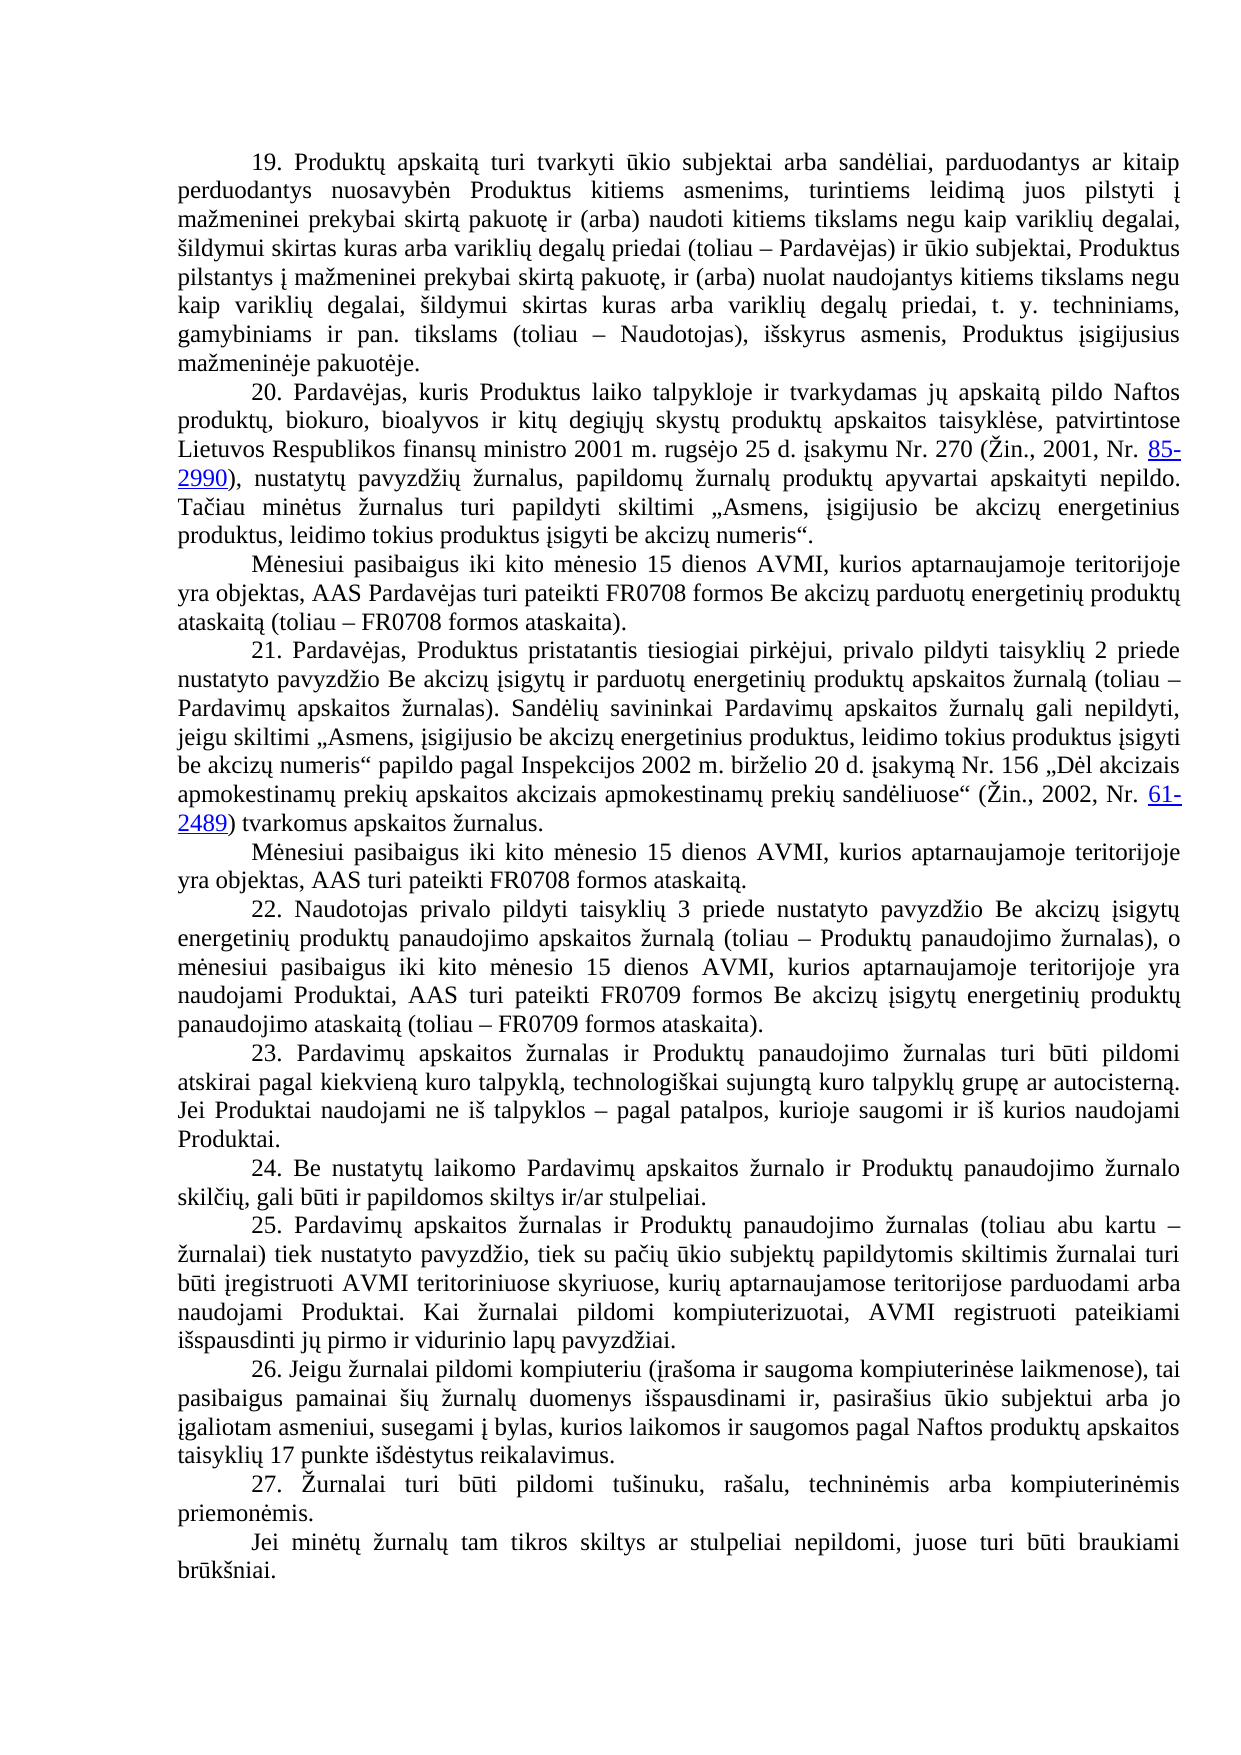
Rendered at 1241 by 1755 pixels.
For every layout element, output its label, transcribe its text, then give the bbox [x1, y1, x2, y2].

text 19. Produktų apskaitą turi tvarkyti ūkio subjektai arba sandėliai, parduodantys ar kitaip perduodantys nuosavybėn Produktus kitiems asmenims, turintiems leidimą juos pilstyti į mažmeninei prekybai skirtą pakuotę ir (arba) naudoti kitiems tikslams negu kaip variklių degalai, šildymui skirtas kuras arba variklių degalų priedai (toliau – Pardavėjas) ir ūkio subjektai, Produktus pilstantys į mažmeninei prekybai skirtą pakuotę, ir (arba) nuolat naudojantys kitiems tikslams negu kaip variklių degalai, šildymui skirtas kuras arba variklių degalų priedai, t. y. techniniams, gamybiniams ir pan. tikslams (toliau – Naudotojas), išskyrus asmenis, Produktus įsigijusius mažmeninėje pakuotėje. [177, 147, 1181, 377]
text 23. Pardavimų apskaitos žurnalas ir Produktų panaudojimo žurnalas turi būti pildomi atskirai pagal kiekvieną kuro talpyklą, technologiškai sujungtą kuro talpyklų grupę ar autocisterną. Jei Produktai naudojami ne iš talpyklos – pagal patalpos, kurioje saugomi ir iš kurios naudojami Produktai. [177, 1038, 1181, 1153]
text 24. Be nustatytų laikomo Pardavimų apskaitos žurnalo ir Produktų panaudojimo žurnalo skilčių, gali būti ir papildomos skiltys ir/ar stulpeliai. [177, 1153, 1181, 1211]
text 21. Pardavėjas, Produktus pristatantis tiesiogiai pirkėjui, privalo pildyti taisyklių 2 priede nustatyto pavyzdžio Be akcizų įsigytų ir parduotų energetinių produktų apskaitos žurnalą (toliau – Pardavimų apskaitos žurnalas). Sandėlių savininkai Pardavimų apskaitos žurnalų gali nepildyti, jeigu skiltimi „Asmens, įsigijusio be akcizų energetinius produktus, leidimo tokius produktus įsigyti be akcizų numeris“ papildo pagal Inspekcijos 2002 m. birželio 20 d. įsakymą Nr. 156 „Dėl akcizais apmokestinamų prekių apskaitos akcizais apmokestinamų prekių sandėliuose“ (Žin., 2002, Nr. 61-2489) tvarkomus apskaitos žurnalus. [177, 636, 1181, 837]
text 22. Naudotojas privalo pildyti taisyklių 3 priede nustatyto pavyzdžio Be akcizų įsigytų energetinių produktų panaudojimo apskaitos žurnalą (toliau – Produktų panaudojimo žurnalas), o mėnesiui pasibaigus iki kito mėnesio 15 dienos AVMI, kurios aptarnaujamoje teritorijoje yra naudojami Produktai, AAS turi pateikti FR0709 formos Be akcizų įsigytų energetinių produktų panaudojimo ataskaitą (toliau – FR0709 formos ataskaita). [177, 894, 1181, 1038]
text Mėnesiui pasibaigus iki kito mėnesio 15 dienos AVMI, kurios aptarnaujamoje teritorijoje yra objektas, AAS turi pateikti FR0708 formos ataskaitą. [177, 837, 1181, 894]
text 27. Žurnalai turi būti pildomi tušinuku, rašalu, techninėmis arba kompiuterinėmis priemonėmis. [177, 1469, 1181, 1527]
text Jei minėtų žurnalų tam tikros skiltys ar stulpeliai nepildomi, juose turi būti braukiami brūkšniai. [177, 1527, 1181, 1584]
text 25. Pardavimų apskaitos žurnalas ir Produktų panaudojimo žurnalas (toliau abu kartu – žurnalai) tiek nustatyto pavyzdžio, tiek su pačių ūkio subjektų papildytomis skiltimis žurnalai turi būti įregistruoti AVMI teritoriniuose skyriuose, kurių aptarnaujamose teritorijose parduodami arba naudojami Produktai. Kai žurnalai pildomi kompiuterizuotai, AVMI registruoti pateikiami išspausdinti jų pirmo ir vidurinio lapų pavyzdžiai. [177, 1211, 1181, 1354]
text 20. Pardavėjas, kuris Produktus laiko talpykloje ir tvarkydamas jų apskaitą pildo Naftos produktų, biokuro, bioalyvos ir kitų degiųjų skystų produktų apskaitos taisyklėse, patvirtintose Lietuvos Respublikos finansų ministro 2001 m. rugsėjo 25 d. įsakymu Nr. 270 (Žin., 2001, Nr. 85-2990), nustatytų pavyzdžių žurnalus, papildomų žurnalų produktų apyvartai apskaityti nepildo. Tačiau minėtus žurnalus turi papildyti skiltimi „Asmens, įsigijusio be akcizų energetinius produktus, leidimo tokius produktus įsigyti be akcizų numeris“. [177, 377, 1181, 549]
text Mėnesiui pasibaigus iki kito mėnesio 15 dienos AVMI, kurios aptarnaujamoje teritorijoje yra objektas, AAS Pardavėjas turi pateikti FR0708 formos Be akcizų parduotų energetinių produktų ataskaitą (toliau – FR0708 formos ataskaita). [177, 549, 1181, 636]
text 26. Jeigu žurnalai pildomi kompiuteriu (įrašoma ir saugoma kompiuterinėse laikmenose), tai pasibaigus pamainai šių žurnalų duomenys išspausdinami ir, pasirašius ūkio subjektui arba jo įgaliotam asmeniui, susegami į bylas, kurios laikomos ir saugomos pagal Naftos produktų apskaitos taisyklių 17 punkte išdėstytus reikalavimus. [177, 1354, 1181, 1469]
